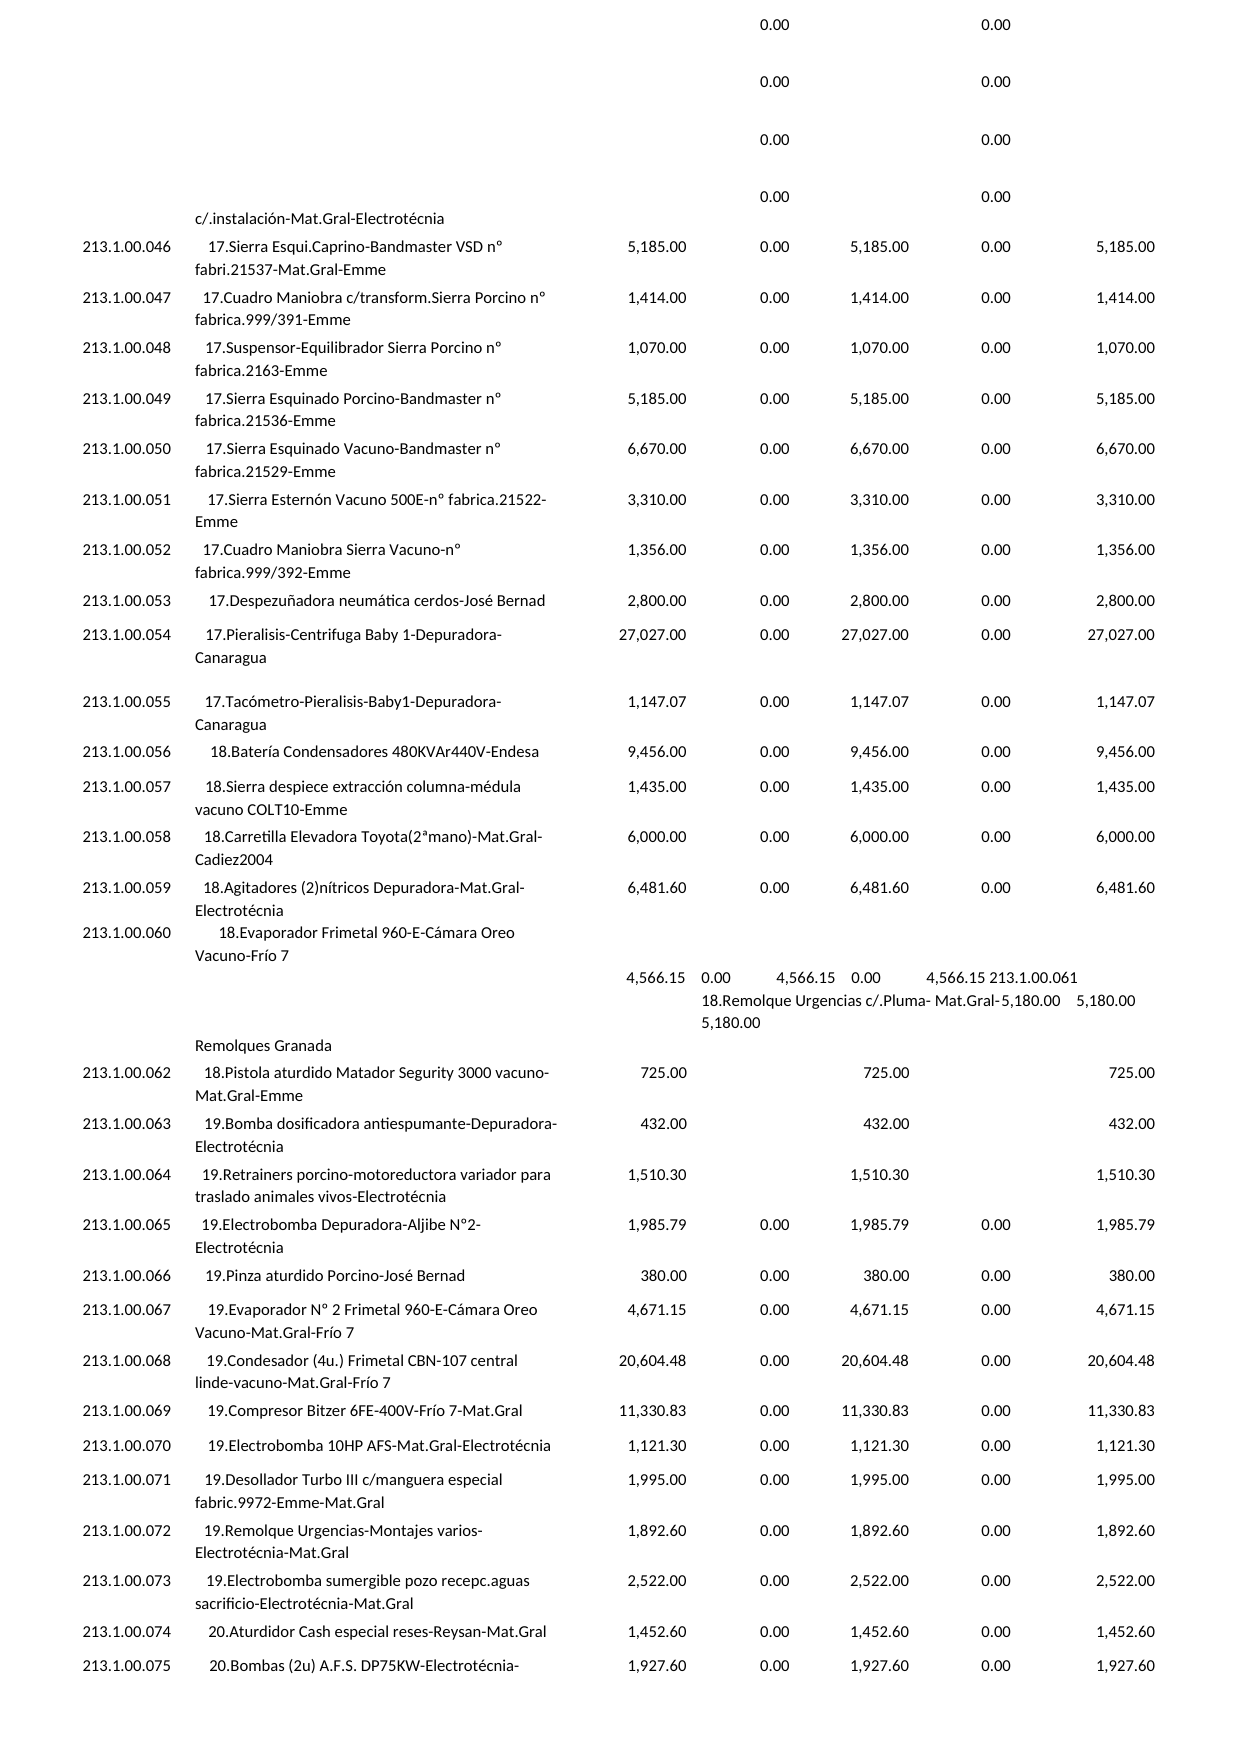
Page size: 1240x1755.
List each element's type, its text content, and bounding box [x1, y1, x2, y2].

text Emme [195, 512, 1155, 532]
text Canaragua [195, 714, 1155, 734]
text fabri.21537-Mat.Gral-Emme [195, 259, 1155, 279]
text 213.1.00.047 17.Cuadro Maniobra c/transform.Sierra Porcino nº 1,414.00 0.00 1,414.00 0.00 1,414.00 [82, 287, 1155, 307]
text 213.1.00.054 17.Pieralisis-Centrifuga Baby 1-Depuradora- 27,027.00 0.00 27,027.00 0.00 27,027.00 [82, 624, 1155, 645]
text Electrotécnia [195, 1237, 1155, 1257]
text fabrica.21529-Emme [195, 461, 1155, 481]
text fabrica.21536-Emme [195, 411, 1155, 431]
text 213.1.00.050 17.Sierra Esquinado Vacuno-Bandmaster nº 6,670.00 0.00 6,670.00 0.00 6,670.00 [82, 438, 1155, 459]
text 213.1.00.059 18.Agitadores (2)nítricos Depuradora-Mat.Gral- 6,481.60 0.00 6,481.60 0.00 6,481.60 [82, 877, 1155, 898]
text Electrotécnia-Mat.Gral [195, 1542, 1155, 1563]
text Electrotécnia [195, 1136, 1155, 1156]
text fabrica.999/392-Emme [195, 562, 1155, 582]
text Canaragua [195, 647, 1155, 667]
text 213.1.00.062 18.Pistola aturdido Matador Segurity 3000 vacuno- 725.00 725.00 725.00 [82, 1063, 1155, 1083]
text c/.instalación-Mat.Gral-Electrotécnia [195, 208, 1155, 229]
text 213.1.00.067 19.Evaporador Nº 2 Frimetal 960-E-Cámara Oreo 4,671.15 0.00 4,671.15 0.00 4,671.15 [82, 1299, 1155, 1320]
text 213.1.00.049 17.Sierra Esquinado Porcino-Bandmaster nº 5,185.00 0.00 5,185.00 0.00 5,185.00 [82, 388, 1155, 408]
text Vacuno-Mat.Gral-Frío 7 [195, 1322, 1155, 1342]
text 213.1.00.064 19.Retrainers porcino-motoreductora variador para 1,510.30 1,510.30 1,510.30 [82, 1164, 1155, 1184]
text 213.1.00.073 19.Electrobomba sumergible pozo recepc.aguas 2,522.00 0.00 2,522.00 0.00 2,522.00 [82, 1570, 1155, 1591]
text 213.1.00.056 18.Batería Condensadores 480KVAr440V-Endesa 9,456.00 0.00 9,456.00 0.00 9,456.00 [82, 742, 1155, 762]
text Electrotécnia [195, 900, 1155, 920]
text 213.1.00.053 17.Despezuñadora neumática cerdos-José Bernad 2,800.00 0.00 2,800.00 0.00 2,800.00 [82, 590, 1155, 610]
text fabrica.2163-Emme [195, 360, 1155, 380]
text 213.1.00.065 19.Electrobomba Depuradora-Aljibe Nº2- 1,985.79 0.00 1,985.79 0.00 1,985.79 [82, 1214, 1155, 1235]
text sacrificio-Electrotécnia-Mat.Gral [195, 1593, 1155, 1613]
text Vacuno-Frío 7 [195, 945, 515, 965]
text 213.1.00.048 17.Suspensor-Equilibrador Sierra Porcino nº 1,070.00 0.00 1,070.00 0.00 1,070.00 [82, 337, 1155, 358]
text fabrica.999/391-Emme [195, 309, 1155, 330]
text 213.1.00.063 19.Bomba dosificadora antiespumante-Depuradora- 432.00 432.00 432.00 [82, 1113, 1155, 1134]
text 213.1.00.051 17.Sierra Esternón Vacuno 500E-nº fabrica.21522- 3,310.00 0.00 3,310.00 0.00 3,310.00 [82, 489, 1155, 509]
text 213.1.00.058 18.Carretilla Elevadora Toyota(2ªmano)-Mat.Gral- 6,000.00 0.00 6,000.00 0.00 6,000.00 [82, 827, 1155, 847]
text 213.1.00.055 17.Tacómetro-Pieralisis-Baby1-Depuradora- 1,147.07 0.00 1,147.07 0.00 1,147.07 [82, 691, 1155, 712]
text 213.1.00.046 17.Sierra Esqui.Caprino-Bandmaster VSD nº 5,185.00 0.00 5,185.00 0.00 5,185.00 [82, 236, 1155, 257]
text 213.1.00.052 17.Cuadro Maniobra Sierra Vacuno-nº 1,356.00 0.00 1,356.00 0.00 1,356.00 [82, 539, 1155, 560]
text 4,566.15 0.00 4,566.15 0.00 4,566.15 213.1.00.061 18.Remolque Urgencias c/.Pluma- Mat.Gral- 5,180.00 5,180.00 5,180.00 [626, 968, 1155, 1033]
text 213.1.00.069 19.Compresor Bitzer 6FE-400V-Frío 7-Mat.Gral 11,330.83 0.00 11,330.83 0.00 11,330.83 [82, 1400, 1155, 1421]
text 213.1.00.072 19.Remolque Urgencias-Montajes varios- 1,892.60 0.00 1,892.60 0.00 1,892.60 [82, 1520, 1155, 1540]
text 213.1.00.074 20.Aturdidor Cash especial reses-Reysan-Mat.Gral 1,452.60 0.00 1,452.60 0.00 1,452.60 [82, 1621, 1155, 1641]
text fabric.9972-Emme-Mat.Gral [195, 1492, 1155, 1512]
text 213.1.00.071 19.Desollador Turbo III c/manguera especial 1,995.00 0.00 1,995.00 0.00 1,995.00 [82, 1469, 1155, 1490]
text traslado animales vivos-Electrotécnia [195, 1186, 1155, 1207]
text 213.1.00.066 19.Pinza aturdido Porcino-José Bernad 380.00 0.00 380.00 0.00 380.00 [82, 1265, 1155, 1285]
text Mat.Gral-Emme [195, 1085, 1155, 1106]
text 213.1.00.068 19.Condesador (4u.) Frimetal CBN-107 central 20,604.48 0.00 20,604.48 0.00 20,604.48 [82, 1350, 1155, 1370]
text 213.1.00.070 19.Electrobomba 10HP AFS-Mat.Gral-Electrotécnia 1,121.30 0.00 1,121.30 0.00 1,121.30 [82, 1435, 1155, 1455]
text 213.1.00.060 18.Evaporador Frimetal 960-E-Cámara Oreo [82, 922, 515, 943]
text 213.1.00.057 18.Sierra despiece extracción columna-médula 1,435.00 0.00 1,435.00 0.00 1,435.00 [82, 776, 1155, 797]
text Remolques Granada [195, 1035, 1155, 1055]
text 213.1.00.075 20.Bombas (2u) A.F.S. DP75KW-Electrotécnia- 1,927.60 0.00 1,927.60 0.00 1,927.60 [82, 1655, 1155, 1676]
text vacuno COLT10-Emme [195, 799, 1155, 819]
text Cadiez2004 [195, 849, 1155, 870]
text linde-vacuno-Mat.Gral-Frío 7 [195, 1372, 1155, 1393]
